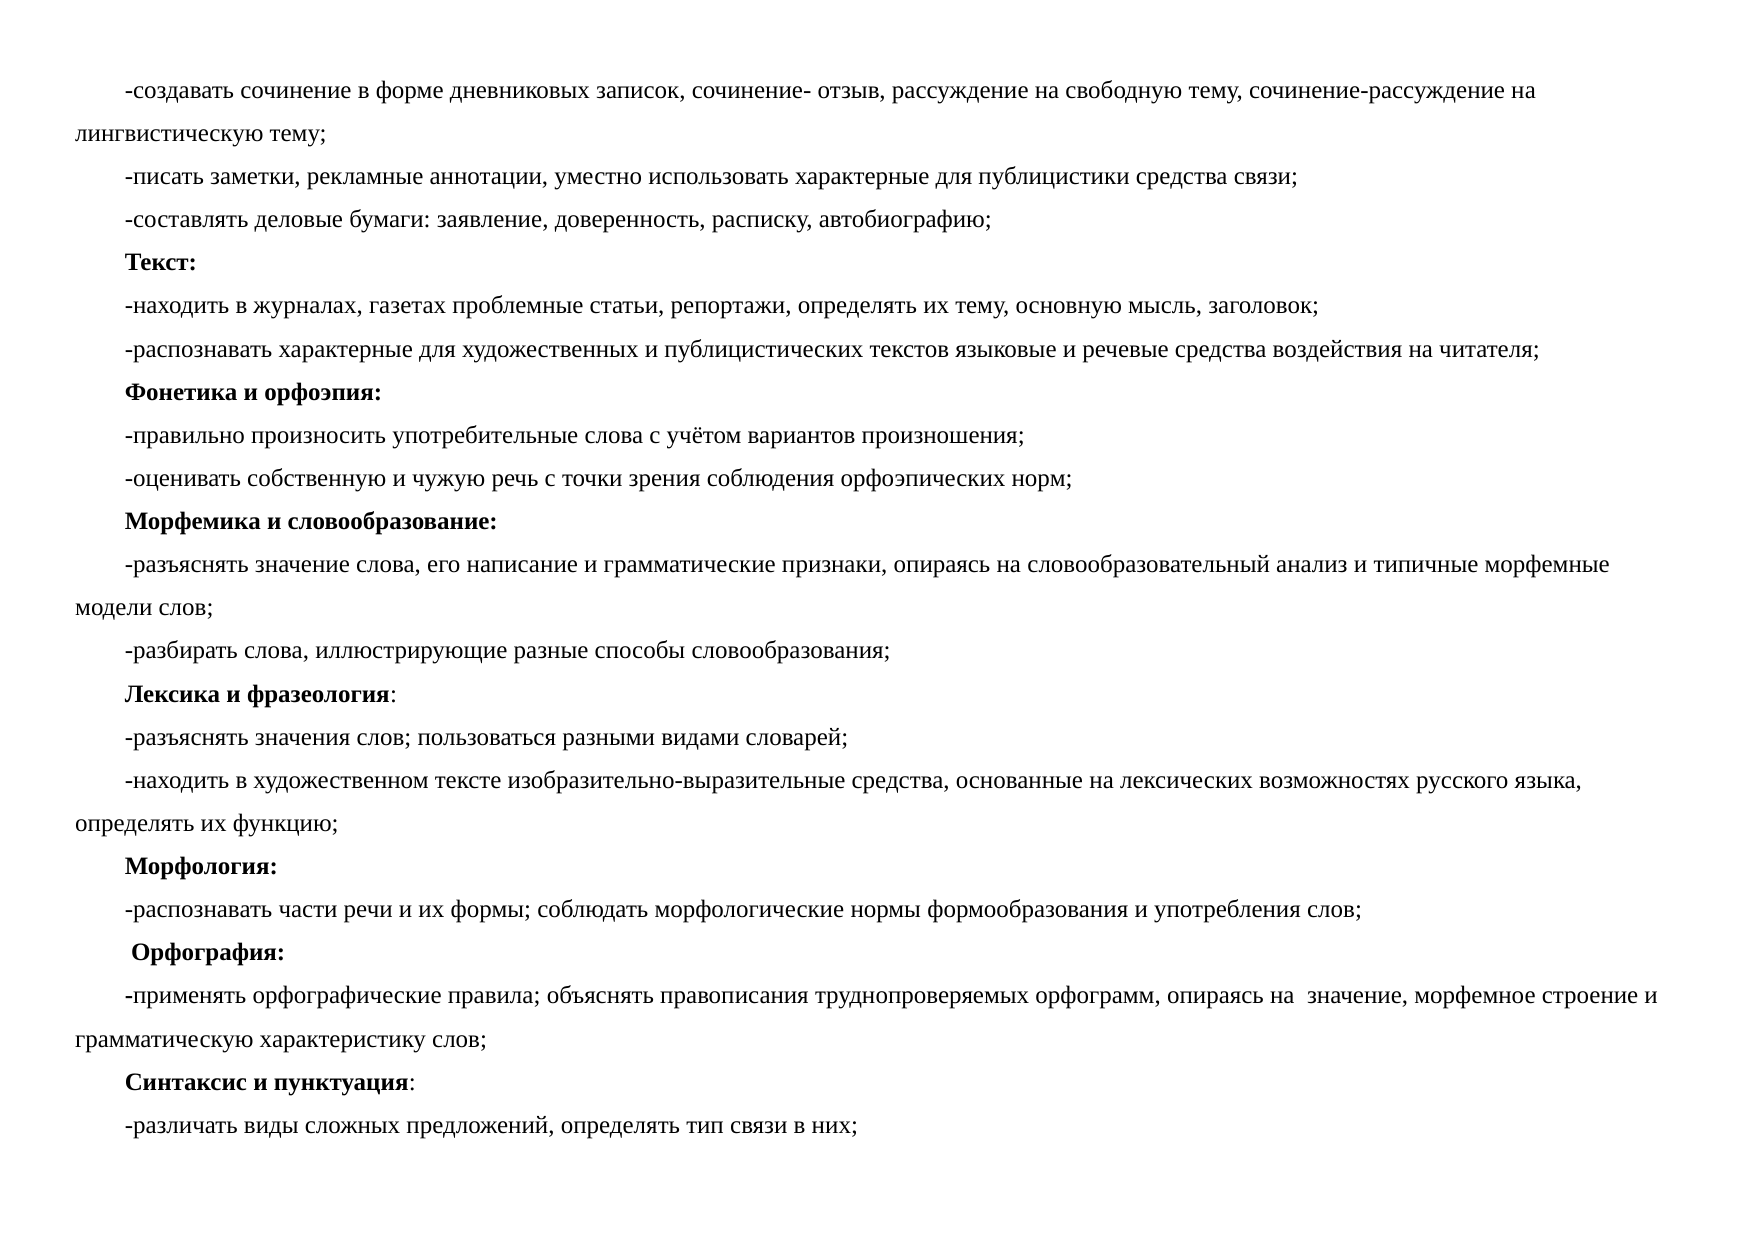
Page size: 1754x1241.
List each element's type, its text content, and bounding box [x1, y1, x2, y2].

text -писать заметки, рекламные аннотации, уместно использовать характерные для публицистики средства связи; [75, 161, 1679, 190]
text -различать виды сложных предложений, определять тип связи в них; [75, 1110, 1679, 1139]
text -находить в художественном тексте изобразительно-выразительные средства, основанные на лексических возможностях русского языка, определять их функцию; [75, 765, 1679, 837]
text -распознавать части речи и их формы; соблюдать морфологические нормы формообразования и употребления слов; [75, 894, 1679, 923]
text Текст: [75, 247, 1679, 276]
text -составлять деловые бумаги: заявление, доверенность, расписку, автобиографию; [75, 204, 1679, 233]
text Фонетика и орфоэпия: [75, 377, 1679, 406]
text -разъяснять значение слова, его написание и грамматические признаки, опираясь на словообразовательный анализ и типичные морфемные модели слов; [75, 549, 1679, 621]
text Орфография: [75, 937, 1679, 966]
text -оценивать собственную и чужую речь с точки зрения соблюдения орфоэпических норм; [75, 463, 1679, 492]
text -разбирать слова, иллюстрирующие разные способы словообразования; [75, 636, 1679, 664]
text -применять орфографические правила; объяснять правописания труднопроверяемых орфограмм, опираясь на значение, морфемное строение и грамматическую характеристику слов; [75, 981, 1679, 1052]
text -правильно произносить употребительные слова с учётом вариантов произношения; [75, 420, 1679, 449]
text -создавать сочинение в форме дневниковых записок, сочинение- отзыв, рассуждение на свободную тему, сочинение-рассуждение на лингвистическую тему; [75, 75, 1679, 147]
text -разъяснять значения слов; пользоваться разными видами словарей; [75, 722, 1679, 751]
text -распознавать характерные для художественных и публицистических текстов языковые и речевые средства воздействия на читателя; [75, 334, 1679, 362]
text Морфология: [75, 851, 1679, 880]
text Морфемика и словообразование: [75, 506, 1679, 535]
text Лексика и фразеология: [75, 679, 1679, 707]
text Синтаксис и пунктуация: [75, 1067, 1679, 1096]
text -находить в журналах, газетах проблемные статьи, репортажи, определять их тему, основную мысль, заголовок; [75, 291, 1679, 319]
